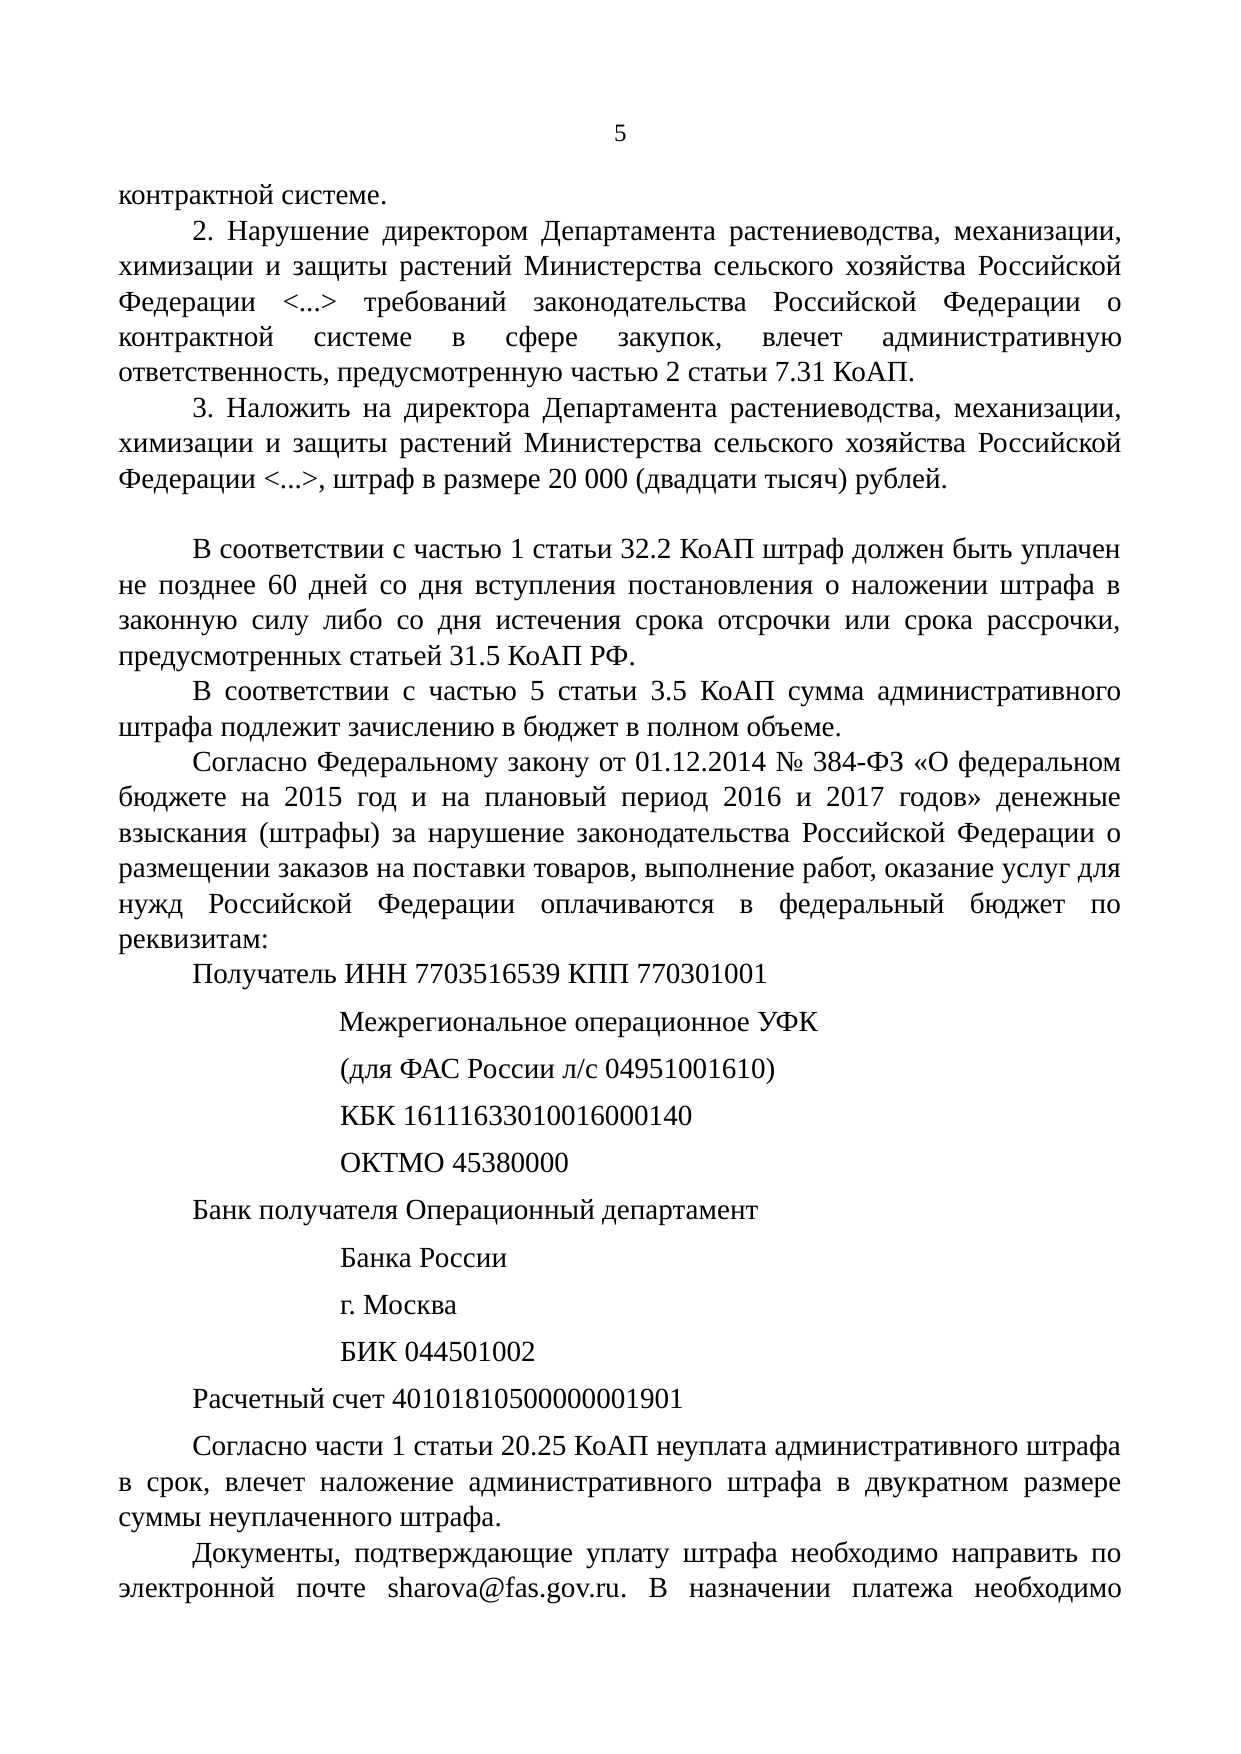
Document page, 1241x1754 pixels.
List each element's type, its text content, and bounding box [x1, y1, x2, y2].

text Согласно части 1 статьи 20.25 КоАП неуплата административного штрафа в срок, влечет наложение административного штрафа в двукратном размере суммы неуплаченного штрафа. [118, 1427, 1122, 1534]
text ОКТМО 45380000 [118, 1144, 1122, 1180]
text БИК 044501002 [118, 1333, 1122, 1368]
text контрактной системе. [118, 176, 1122, 212]
text В соответствии с частью 5 статьи 3.5 КоАП сумма административного штрафа подлежит зачислению в бюджет в полном объеме. [118, 672, 1122, 743]
text Получатель ИНН 7703516539 КПП 770301001 [118, 956, 1122, 991]
text В соответствии с частью 1 статьи 32.2 КоАП штраф должен быть уплачен не позднее 60 дней со дня вступления постановления о наложении штрафа в законную силу либо со дня истечения срока отсрочки или срока рассрочки, предусмотренных статьей 31.5 КоАП РФ. [118, 531, 1122, 672]
text Документы, подтверждающие уплату штрафа необходимо направить по электронной почте sharova@fas.gov.ru. В назначении платежа необходимо [118, 1534, 1122, 1604]
text 3. Наложить на директора Департамента растениеводства, механизации, химизации и защиты растений Министерства сельского хозяйства Российской Федерации <...>, штраф в размере 20 000 (двадцати тысяч) рублей. [118, 389, 1122, 495]
text Банка России [118, 1239, 1122, 1274]
text (для ФАС России л/с 04951001610) [118, 1050, 1122, 1085]
text 2. Нарушение директором Департамента растениеводства, механизации, химизации и защиты растений Министерства сельского хозяйства Российской Федерации <...> требований законодательства Российской Федерации о контрактной системе в сфере закупок, влечет административную ответственность, предусмотренную частью 2 статьи 7.31 КоАП. [118, 212, 1122, 389]
text Межрегиональное операционное УФК [118, 1003, 1122, 1038]
text Расчетный счет 40101810500000001901 [118, 1380, 1122, 1416]
text г. Москва [118, 1286, 1122, 1321]
text Согласно Федеральному закону от 01.12.2014 № 384-ФЗ «О федеральном бюджете на 2015 год и на плановый период 2016 и 2017 годов» денежные взыскания (штрафы) за нарушение законодательства Российской Федерации о размещении заказов на поставки товаров, выполнение работ, оказание услуг для нужд Российской Федерации оплачиваются в федеральный бюджет по реквизитам: [118, 743, 1122, 956]
text КБК 16111633010016000140 [118, 1097, 1122, 1132]
text Банк получателя Операционный департамент [118, 1191, 1122, 1227]
